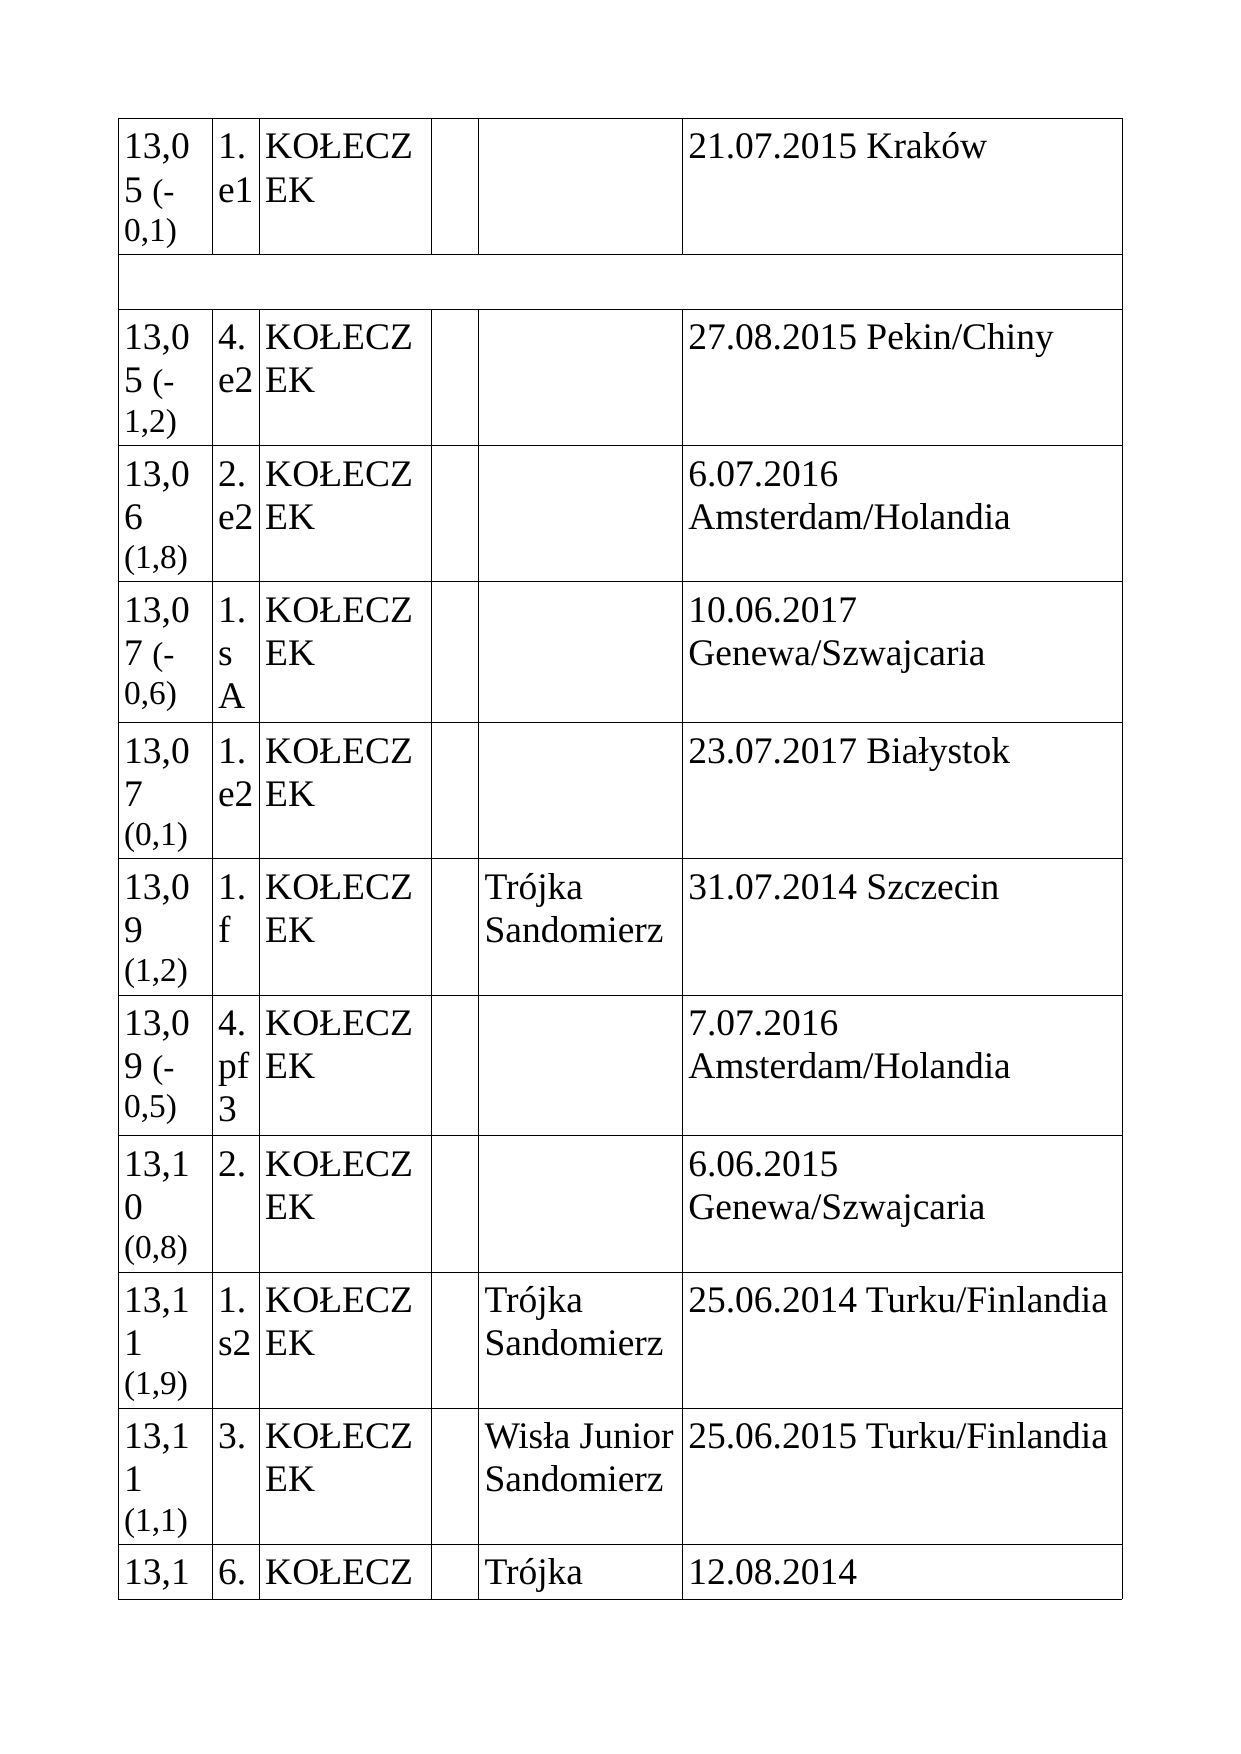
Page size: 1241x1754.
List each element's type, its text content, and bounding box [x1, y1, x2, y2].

table_cell [479, 582, 682, 722]
table_cell 1. e1 [213, 119, 259, 254]
table_cell [479, 723, 682, 858]
table_cell [432, 1273, 478, 1408]
table_cell Wisła Junior Sandomierz [479, 1409, 682, 1544]
table_cell 27.08.2015 Pekin/Chiny [683, 310, 1122, 445]
table_cell Trójka Sandomierz [479, 1273, 682, 1408]
table_cell KOŁECZEK [260, 723, 431, 858]
table_cell 12.08.2014 [683, 1545, 1122, 1598]
table_cell 1. s2 [213, 1273, 259, 1408]
table_cell 13,1 [119, 1545, 212, 1598]
table_cell 4. pf3 [213, 996, 259, 1135]
table_cell [432, 723, 478, 858]
table_cell 6. [213, 1545, 259, 1598]
table_cell 1. e2 [213, 723, 259, 858]
table_cell 1. f [213, 859, 259, 994]
table_cell 31.07.2014 Szczecin [683, 859, 1122, 994]
table_cell [432, 446, 478, 581]
table_cell KOŁECZEK [260, 582, 431, 722]
table_cell [432, 1409, 478, 1544]
table_cell KOŁECZEK [260, 119, 431, 254]
table_cell [432, 1136, 478, 1272]
table_cell [479, 1136, 682, 1272]
table_cell KOŁECZEK [260, 996, 431, 1135]
table_cell 25.06.2014 Turku/Finlandia [683, 1273, 1122, 1408]
table_cell [432, 996, 478, 1135]
table_cell 6.07.2016 Amsterdam/Holandia [683, 446, 1122, 581]
table_cell KOŁECZEK [260, 1136, 431, 1272]
table_cell 4. e2 [213, 310, 259, 445]
table_cell [432, 1545, 478, 1598]
table_cell [432, 119, 478, 254]
table_cell [432, 582, 478, 722]
table_cell 10.06.2017 Genewa/Szwajcaria [683, 582, 1122, 722]
table_cell [479, 119, 682, 254]
table_cell [432, 859, 478, 994]
table_cell 1. sA [213, 582, 259, 722]
table_cell KOŁECZ [260, 1545, 431, 1598]
table_cell 2. e2 [213, 446, 259, 581]
table_cell 13,09 (1,2) [119, 859, 212, 994]
table_cell [119, 255, 1122, 309]
table_cell KOŁECZEK [260, 1273, 431, 1408]
table_cell [479, 310, 682, 445]
table_cell 13,09 (-0,5) [119, 996, 212, 1135]
table_cell 25.06.2015 Turku/Finlandia [683, 1409, 1122, 1544]
table_cell KOŁECZEK [260, 859, 431, 994]
table_cell 7.07.2016 Amsterdam/Holandia [683, 996, 1122, 1135]
table_cell 2. [213, 1136, 259, 1272]
table_cell 21.07.2015 Kraków [683, 119, 1122, 254]
table_cell 13,05 (-1,2) [119, 310, 212, 445]
table_cell 13,06 (1,8) [119, 446, 212, 581]
table_cell [479, 996, 682, 1135]
table_cell KOŁECZEK [260, 310, 431, 445]
table_cell KOŁECZEK [260, 446, 431, 581]
table_cell 13,07 (0,1) [119, 723, 212, 858]
table_cell KOŁECZEK [260, 1409, 431, 1544]
table_cell 3. [213, 1409, 259, 1544]
table_cell 6.06.2015 Genewa/Szwajcaria [683, 1136, 1122, 1272]
table_cell 13,11 (1,9) [119, 1273, 212, 1408]
table_cell 23.07.2017 Białystok [683, 723, 1122, 858]
table_cell 13,07 (-0,6) [119, 582, 212, 722]
table_cell [432, 310, 478, 445]
table_cell Trójka [479, 1545, 682, 1598]
table_cell 13,11 (1,1) [119, 1409, 212, 1544]
table_cell [479, 446, 682, 581]
table_cell 13,10 (0,8) [119, 1136, 212, 1272]
table_cell Trójka Sandomierz [479, 859, 682, 994]
table_cell 13,05 (-0,1) [119, 119, 212, 254]
